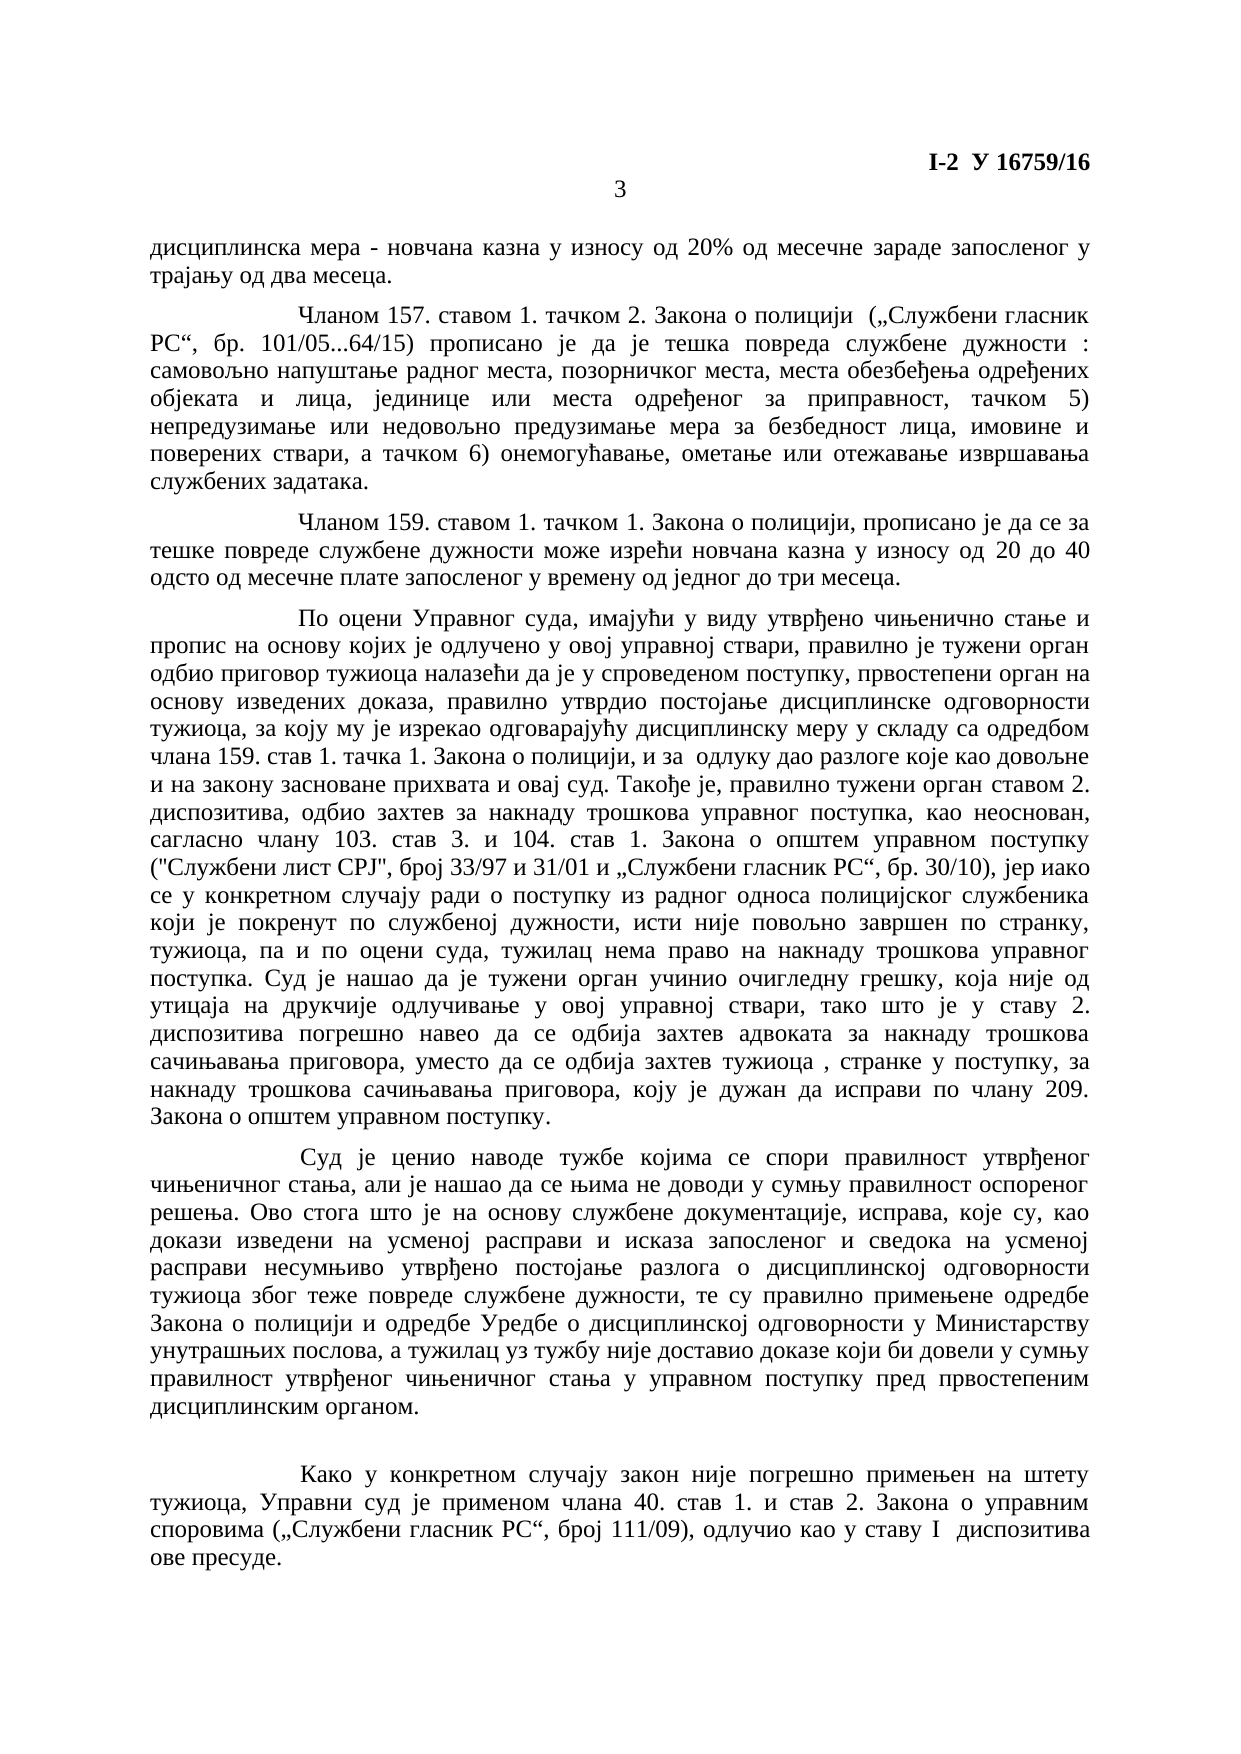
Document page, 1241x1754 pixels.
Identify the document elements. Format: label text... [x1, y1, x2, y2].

text По оцени Управног суда, имајући у виду утврђено чињенично стање и пропис на основу којих је одлучено у овој управној ствари, правилно је тужени орган одбио приговор тужиоца налазећи да је у спроведеном поступку, првостепени орган на основу изведених доказа, правилно утврдио постојање дисциплинске одговорности тужиоца, за коју му је изрекао одговарајућу дисциплинску меру у складу са одредбом члана 159. став 1. тачка 1. Закона о полицији, и за одлуку дао разлоге које као довољне и на закону засноване прихвата и овај суд. Такође је, правилно тужени орган ставом 2. диспозитива, одбио захтев за накнаду трошкова управног поступка, као неоснован, сагласно члану 103. став 3. и 104. став 1. Закона о општем управном поступку (''Службени лист СРЈ'', број 33/97 и 31/01 и „Службени гласник РС“, бр. 30/10), јер иако се у конкретном случају ради о поступку из радног односа полицијског службеника који је покренут по службеној дужности, исти није повољно завршен по странку, тужиоца, па и по оцени суда, тужилац нема право на накнаду трошкова управног поступка. Суд је нашао да је тужени орган учинио очигледну грешку, која није од утицаја на друкчије одлучивање у овој управној ствари, тако што је у ставу 2. диспозитива погрешно навео да се одбија захтев адвоката за накнаду трошкова сачињавања приговора, уместо да се одбија захтев тужиоца , странке у поступку, за накнаду трошкова сачињавања приговора, коју је дужан да исправи по члану 209. Закона о општем управном поступку. [150, 604, 1090, 1130]
text Суд је ценио наводе тужбе којима се спори правилност утврђеног чињеничног стања, али је нашао да се њима не доводи у сумњу правилност оспореног решења. Ово стога што је на основу службене документације, исправа, које су, као докази изведени на усменој расправи и исказа запосленог и сведока на усменој расправи несумњиво утврђено постојање разлога о дисциплинској одговорности тужиоца због теже повреде службене дужности, те су правилно примењене одредбе Закона о полицији и одредбе Уредбе о дисциплинској одговорности у Министарству унутрашњих послова, а тужилац уз тужбу није доставио доказе који би довели у сумњу правилност утврђеног чињеничног стања у управном поступку пред првостепеним дисциплинским органом. [150, 1143, 1090, 1420]
text Чланом 159. ставом 1. тачком 1. Закона о полицији, прописано је да се за тешке повреде службене дужности може изрећи новчана казна у износу од 20 до 40 одсто од месечне плате запосленог у времену од једног до три месеца. [150, 508, 1090, 591]
text Како у конкретном случају закон није погрешно примењен на штету тужиоца, Управни суд је применом члана 40. став 1. и став 2. Закона о управним споровима („Службени гласник РС“, број 111/09), одлучио као у ставу I диспозитива ове пресуде. [150, 1460, 1090, 1571]
text Чланом 157. ставом 1. тачком 2. Закона о полицији („Службени гласник РС“, бр. 101/05...64/15) прописано је да је тешка повреда службене дужности : самовољно напуштање радног места, позорничког места, места обезбеђења одређених објеката и лица, јединице или места одређеног за приправност, тачком 5) непредузимање или недовољно предузимање мера за безбедност лица, имовине и поверених ствари, а тачком 6) онемогућавање, ометање или отежавање извршавања службених задатака. [150, 301, 1090, 496]
text дисциплинска мера - новчана казна у износу од 20% од месечне зараде запосленог у трајању од два месеца. [150, 233, 1090, 288]
